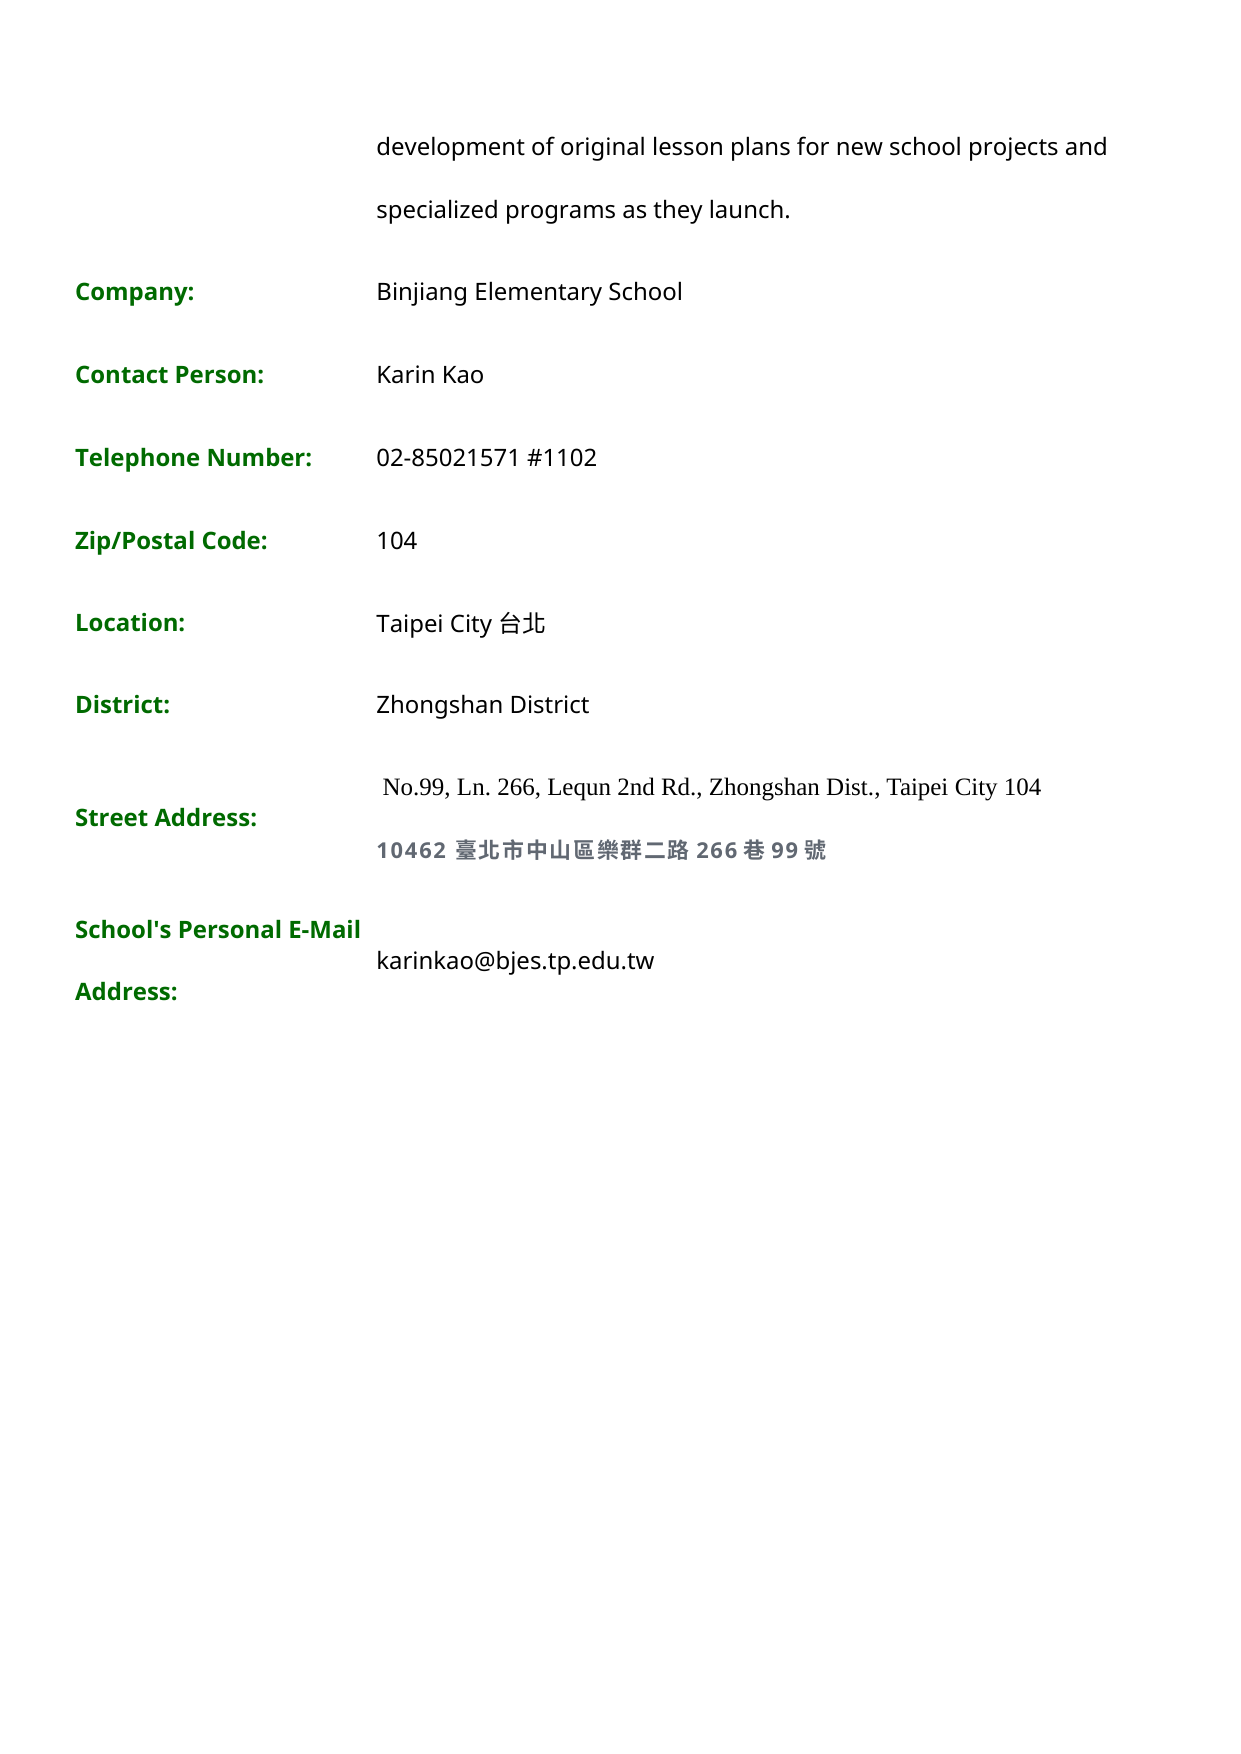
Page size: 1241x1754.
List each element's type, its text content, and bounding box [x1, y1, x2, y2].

table_cell District: [75, 652, 376, 735]
table_cell Location: [75, 571, 376, 652]
table_cell Zhongshan District [376, 652, 1177, 735]
table_cell Taipei City 台北 [376, 571, 1177, 652]
table_cell No.99, Ln. 266, Lequn 2nd Rd., Zhongshan Dist., Taipei City 104 10462 臺北市中山區樂群二路266巷99號 [376, 735, 1177, 878]
table_cell School's Personal E-Mail Address: [75, 878, 376, 1021]
table_cell development of original lesson plans for new school projects and specialized programs as they launch. [376, 96, 1177, 239]
table_cell Binjiang Elementary School [376, 239, 1177, 322]
table_cell [75, 96, 376, 239]
table_cell Company: [75, 239, 376, 322]
table_cell 104 [376, 488, 1177, 571]
table_cell Telephone Number: [75, 405, 376, 488]
table_cell karinkao@bjes.tp.edu.tw [376, 878, 1177, 1021]
table_cell Contact Person: [75, 322, 376, 405]
table_cell Street Address: [75, 735, 376, 878]
table_cell Zip/Postal Code: [75, 488, 376, 571]
table_cell 02-85021571 #1102 [376, 405, 1177, 488]
table_cell Karin Kao [376, 322, 1177, 405]
